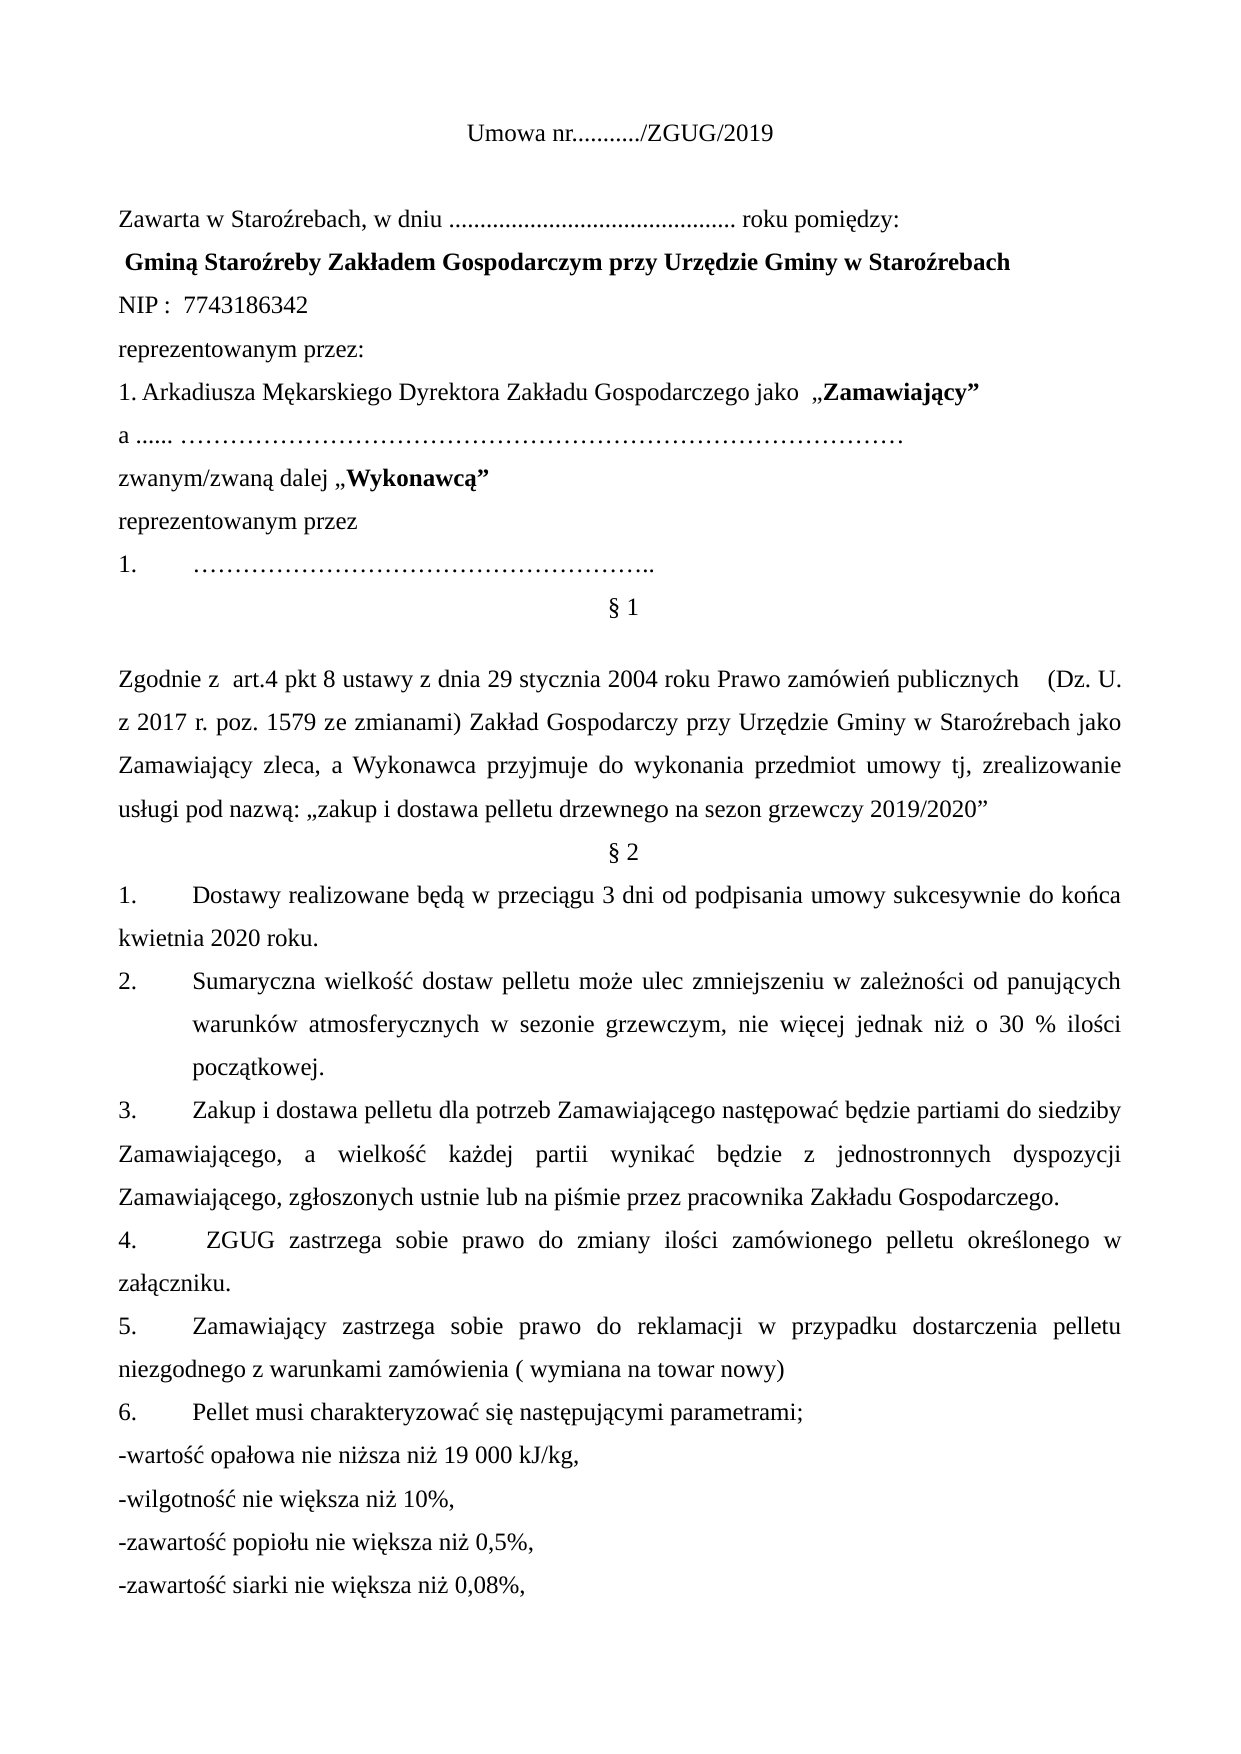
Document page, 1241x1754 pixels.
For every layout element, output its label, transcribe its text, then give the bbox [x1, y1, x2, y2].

list Zamawiający zastrzega sobie prawo do reklamacji w przypadku dostarczenia pelletu niezgodnego z warunkami zamówienia ( wymiana na towar nowy) [118, 1311, 1122, 1383]
list ZGUG zastrzega sobie prawo do zmiany ilości zamówionego pelletu określonego w załączniku. [118, 1225, 1122, 1297]
text § 1 [118, 592, 1122, 621]
text Umowa nr.........../ZGUG/2019 [118, 118, 1122, 147]
text -zawartość siarki nie większa niż 0,08%, [118, 1570, 1122, 1599]
text -wartość opałowa nie niższa niż 19 000 kJ/kg, [118, 1441, 1122, 1469]
list Sumaryczna wielkość dostaw pelletu może ulec zmniejszeniu w zależności od panujących warunków atmosferycznych w sezonie grzewczym, nie więcej jednak niż o 30 % ilości początkowej. [118, 966, 1122, 1081]
text reprezentowanym przez: [118, 334, 1122, 362]
text reprezentowanym przez [118, 506, 1122, 535]
text Zawarta w Staroźrebach, w dniu .............................................. roku pomiędzy: [118, 204, 1122, 233]
text Gminą Staroźreby Zakładem Gospodarczym przy Urzędzie Gminy w Staroźrebach [118, 247, 1122, 276]
text NIP : 7743186342 [118, 291, 1122, 319]
text 1. Arkadiusza Mękarskiego Dyrektora Zakładu Gospodarczego jako „Zamawiający” [118, 377, 1122, 406]
list Pellet musi charakteryzować się następującymi parametrami; [118, 1397, 1122, 1426]
text Zgodnie z art.4 pkt 8 ustawy z dnia 29 stycznia 2004 roku Prawo zamówień publicznych (Dz. U. z 2017 r. poz. 1579 ze zmianami) Zakład Gospodarczy przy Urzędzie Gminy w Staroźrebach jako Zamawiający zleca, a Wykonawca przyjmuje do wykonania przedmiot umowy tj, zrealizowanie usługi pod nazwą: „zakup i dostawa pelletu drzewnego na sezon grzewczy 2019/2020” [118, 664, 1122, 822]
text -wilgotność nie większa niż 10%, [118, 1484, 1122, 1512]
list Zakup i dostawa pelletu dla potrzeb Zamawiającego następować będzie partiami do siedziby Zamawiającego, a wielkość każdej partii wynikać będzie z jednostronnych dyspozycji Zamawiającego, zgłoszonych ustnie lub na piśmie przez pracownika Zakładu Gospodarczego. [118, 1096, 1122, 1211]
text zwanym/zwaną dalej „Wykonawcą” [118, 463, 1122, 492]
text a ...... …………………………………………………………………………… [118, 420, 1122, 449]
list ……………………………………………….. [118, 549, 1122, 578]
text § 2 [118, 837, 1122, 866]
list Dostawy realizowane będą w przeciągu 3 dni od podpisania umowy sukcesywnie do końca kwietnia 2020 roku. [118, 880, 1122, 952]
text -zawartość popiołu nie większa niż 0,5%, [118, 1527, 1122, 1556]
